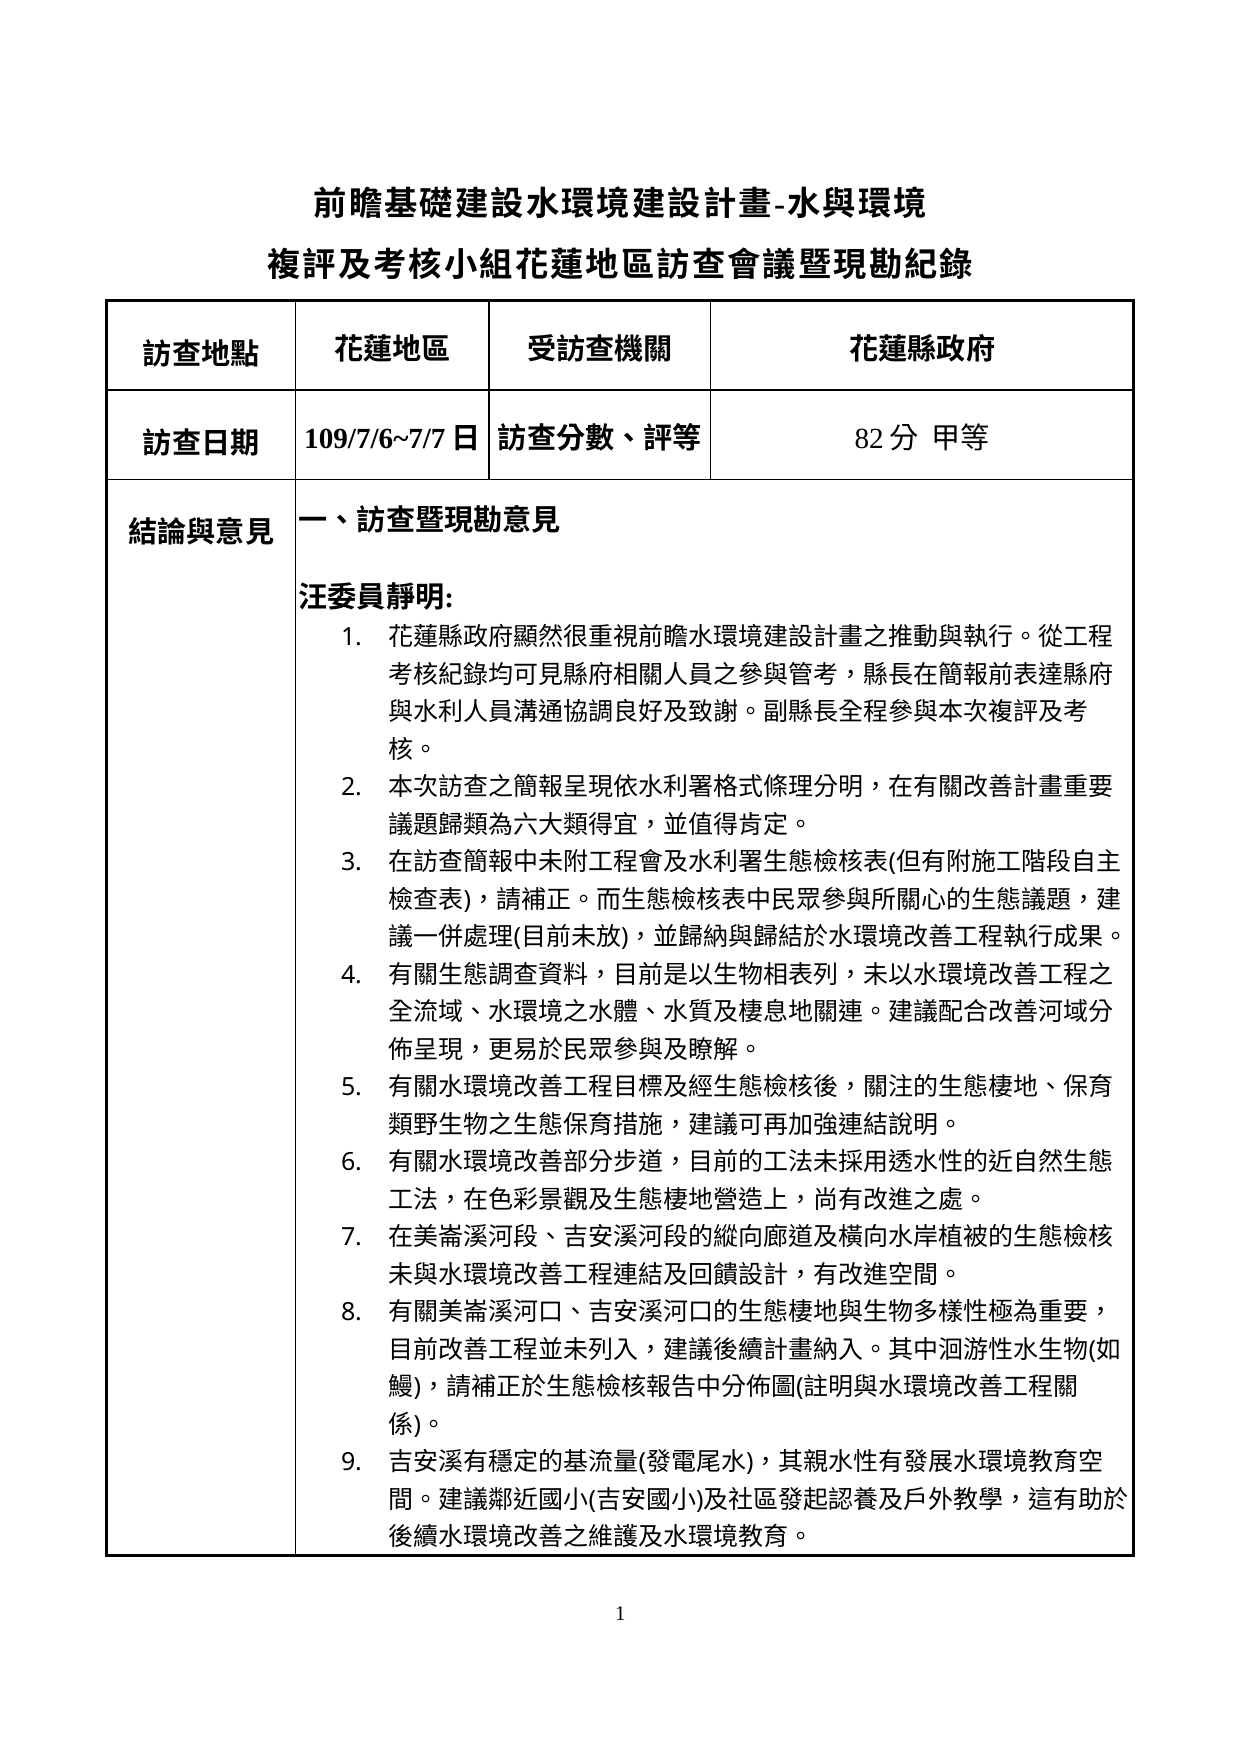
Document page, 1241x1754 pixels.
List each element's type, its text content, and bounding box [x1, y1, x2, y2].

table_cell 訪查分數、評等 [490, 391, 710, 478]
table_cell 結論與意見 [108, 480, 295, 1553]
table_cell 109/7/6~7/7日 [296, 391, 488, 478]
table_header 受訪查機關 [490, 302, 710, 389]
text 複評及考核小組花蓮地區訪查會議暨現勘紀錄 [187, 238, 1053, 286]
table_cell 一、訪查暨現勘意見 汪委員靜明: 花蓮縣政府顯然很重視前瞻水環境建設計畫之推動與執行。從工程考核紀錄均可見縣府相關人員之參與管考，縣長在簡報前表達縣府與水利人員溝通協調良好及致謝。副縣長全程參與本次複評及考核。 本次訪查之簡報呈現依水利署格式條理分明，在有關改善計畫重要議題歸類為六大類得宜，並值得肯定。 在訪查簡報中未附工程會及水利署生態檢核表(但有附施工階段自主檢查表)，請補正。而生態檢核表中民眾參與所關心的生態議題，建議一併處理(目前未放)，並歸納與歸結於水環境改善工程執行成果。 有關生態調查資料，目前是以生物相表列，未以水環境改善工程之全流域、水環境之水體、水質及棲息地關連。建議配合改善河域分佈呈現，更易於民眾參與及瞭解。 有關水環境改善工程目標及經生態檢核後，關注的生態棲地、保育類野生物之生態保育措施，建議可再加強連結說明。 有關水環境改善部分步道，目前的工法未採用透水性的近自然生態工法，在色彩景觀及生態棲地營造上，尚有改進之處。 在美崙溪河段、吉安溪河段的縱向廊道及橫向水岸植被的生態檢核未與水環境改善工程連結及回饋設計，有改進空間。 有關美崙溪河口、吉安溪河口的生態棲地與生物多樣性極為重要，目前改善工程並未列入，建議後續計畫納入。其中洄游性水生物(如鰻)，請補正於生態檢核報告中分佈圖(註明與水環境改善工程關係)。 吉安溪有穩定的基流量(發電尾水)，其親水性有發展水環境教育空間。建議鄰近國小(吉安國小)及社區發起認養及戶外教學，這有助於後續水環境改善之維護及水環境教育。 翁委員義聰: 生態檢核調查成果一覽表建議增加哺乳類，這樣就會有「狐蝠」的紀錄包括進來，使與環境改善的目標一致。 銀合歡為外來種不應保留，要保留的是苦楝、構樹之類。 請說明增加美崙溪口附近毛杮及欖仁的數量。 水岸喬木可補植風箱之類的植物，銀膠菊有毒建請努力移除。綠美化植物避免用有褐根病風險的鳯凰木。 避免種同一樹種，以避免毒蛾類的毛毛蟲大爆發。 生態檢核表應列出各類物種的前五個數量最多的物種及大約比率（不含外來種）。 生態檢核表應列出各類物種的前五個數量最多的物種及大約比率（不含外來種），期中報告樹之意見如下： P.4第一段：蝦虎=>鰕虎 P.4 倒數第3行：捲=>卷 水泥垂直壁，可埋設(補埋設)手臂粗的塑膠管，提供棕沙燕及翠鳥築巢的補償 (塑膠管長度約20~30公分長，裡面端封閉，離冬季的水面2公尺，離題頂至少1公尺，下方沒有步道干擾該處下方最好是水域(通常是彎流留攻擊側) 附錄表四 吉安溪蜻蜓調查名錄，牠們可能從附近乾淨水域羽化後飛來捕食蚊子，無法確認環境改善否，建議未來行調查水棲昆蟲調查，統計其稚蟲水蠆數量。 附錄表一，褐塘鱧、擬鯉短塘鱧為塘鱧科，不是鰕虎科。 粗首馬口鱲原產於北部、西部的溪流，不是本地物種釣客放流種，建議不要寫外來種。 附錄表一，建議選出數量較多當作水域部分的關注物種。 美崙溪農兵橋的鳥類補償措施同前面(3)。 美崙溪蜻蜓意見同前面(4)。 陸蟹的棲息地建議加強棲地的改善。 現勘建議是否可增加狐蝠的點，植栽建議增加桑科榕屬植物，以及夜間開花的本地植物，如穗花棋盤腳等。 建議未來能增加榕屬的物候研究（包括不同物種的果實成熟月份，其他顯花植的開花月份，認真考慮狐蝠每個月的食源，例如石雕公園的木棉花亦能提供蜜源等 ）。 吉安段之喬木間，建議補植台灣連翹等灌叢。 吉安過溪的踏石下方可放些大塊石，可增加曝氣提高DO值。 吉安濱水植物建議移到水岸邊，如野薑花。 吉安溪下游設置人工濕地，請估算台電歳修期的放流水量，下游是否會乾枯，影響魚蝦蟹及水生昆蟲的生存。 吉安溪高灘地的大型建築廢棄物，建議重新整理在高灘地臨水側面，形成多孔隙空間為鰻魚或鱸鰻的棲息地。 劉委員柏宏: 在水環境計畫的投入看到機關（花蓮縣政府）的關注及用心，縣長、副縣長的注重值得肯定。另總顧問團隊的組合及結合在地生態團隊一起為水環境在生態檢核上及觀注在設計階段、施工階段均能提前因應及隨時反應生態議題在工程階段產生的效應，值得做為其他縣市參考。 美崙溪早在104年就有「美崙溪環境整體營造規劃」為上位做為現階段水環境的分年分期依據，先有整體規劃再設計施工，方能實踐，但若以全縣為範圍，以北有美崙溪、南為吉安溪、濱海有南北濱公園的大整體整合規劃也應著以論述並提出願景價值及效益為何？而整合內政部、文化部及經濟部在此範圍的整合內容具體露出，應更完整。 簡報資料中，公民參與中所提供資料對委員及相關單位回應相對完整，對民眾及NGO部門的回應可更細緻，具體說明可執行想法或不可執行之原因說明。 資訊公開網站關鍵字的友善度增加。 吉安溪二標的進度僅1.57%，距年底完成之執行率，期間又遇颱風汛期，應提前因應。 擴充計畫有滑輪溜冰場、棒球場、足球場的工程，這部份在生態檢核的評估較少著墨，可補充評估回應。 花蓮縣府對修樹的標準上，想依台北市標準為之，在配套上也應準備在修剪的技術人員的訓練。 本計畫中少有設計書圖或設計細節，施工過程照片的內容，請酌為重要部份補充。 美崙溪左岸新增自行車道以固化土施作，設計本意很好，惟水泥比例過高，造成水泥化嚴重，施工品質不佳。 左岸新增步道寬5m過寬且步道兩側植喬木太少，非常炎熱，應適度補植。而右岸步道僅為1m又太窄，而新植植栽品質不佳應加強維管。 吉安溪出河口段右岸步道無喬木設計，而過於炎熱。左岸公園植栽尚未進場應謹慎選苗、驗苗以提昇樹蔭及棲地品質。 出河口整體環境、設施、色彩元素過多，宜整合並採減法統整，來結合海岸河口風景海天一色的景緻效果。 本出河口段入堤的友善度仍不足，近溼地的參訪動線仍充滿障礙，日後應可調整之。 低水護岸及棲地灘地復原的要求應嚴格執行，以回復原有或更佳的棲地品質。 吉安溪水環境改善第一期工程已近完工，但施工期間發生的阿勃勒修剪及移植事件，應在日後制定標準S.O.P以免再次發生。 一期工程之步道欄杆與出河口已整合統一型式，但入堤之欄杆又新成一式，頗為可惜。 入堤水邊及溪圳內的建築廢棄物頗多，應撿拾乾淨，以創溪水溪內的整體印象。此部份應納入驗收標的。 整體而言，花蓮縣此階段水環境計畫前置生態檢核及調查工作提供很好的生態資訊。但設計之成果未完全發揮檢核之效益，甚為可惜。且施工品質仍參差不齊，建議在設計監造工作上要求嚴謹，一起完成更好願景。 曹領隊華平: 一、美崙溪部分 目前有二標工程執行中，依簡報P12第一標，說明請領數達95%，惟實支數約5800萬元，尚未達50%。第二標亦請領95%，但實支數約400萬元，均尚未達50%，仍請強請領核銷。 簡報P13及P14美崙溪及P15，所呈現進度執行率不符，請統一呈現。 特殊物種有狐蝠之發現，請補充如何不影響其生態之相關具體措施。 有關異地保存再復植之補償措施，是那些植物?有成功之案例?請提供。 生態檢核表含設計及施工階段，請縣府附上完整表格。 本案另有擴充條款滑輪溜冰場，請確實與本工程分開執行估款，並注意工務行政程序，以能達水環境預定期程完工。 美崙溪水中生態似乎沒有鱸鰻之出現，是否確定沒有?請補充。 二、吉安溪部分 P18目前2標工程施工中，惟其完工之日未臚列?其請款執行率亦偏低，請加強核銷。 吉安溪迴避措施(不移樹)，是指那些植物 生態檢核表含設計及施工階段，請縣府附上完整表格。 吉安溪、美崙溪相關水環境工程，均請在109年度完成，以利管控。 依簡報本區下水道接管率是否已達50%? 經濟部水利署(蔡副總工程司孟元) 水環境計畫執行品質非常重要，本次簡報資料豐富，值得肯定。除品質外，相關執行率亦同樣重要。 美崙溪第二標實際執行進度達90.71%，但執行率27.02%，原因為何? 吉安溪第二期進度落後，請在維持品質下趕辦。 吉安溪踏步式固床工及美崙溪灘地運動場所，雖親水性為本計畫重點，但鄰近水域，應注意其安全性及相關管理、警示。 本計畫完工後之維護管理，請縣府持續編列經費維管。 經濟部水利署(河海組 李副工程司建勳)： 有關美崙溪及吉安溪水環境改善計畫，經費來源為前瞻特別預算第一階段編列至109年止，請花蓮縣政府配合預算編列期程辦理。 請依「全國水環境改善計畫執行作業注意事項」規定，落實辦理各階段生態檢核、民眾參與及資訊公開工作。 美崙溪及吉安溪水環境改善完成後，請花蓮縣政府落實後續相關維護管理工作。 經濟部水利署(工務組 吳簡正明華)： 美崙溪國福橋現勘點，自行車道之固化土舖面尚有改善及加強空間，另連接堤外道路時宜加設警告及防護設施。 有關美崙溪河口發現之狐蝠，建議在全國水環境第三批次核定之「河口海岸生態棲地營造計畫」內，加強調查，亦建議不宜過度宣傳，儘量減少人為干擾。 吉安溪水環境改善計畫，從上游至出海口分三項子計畫辦理整體有系統性規畫及改善值得肯定，惟第二期至本年3月31日才開工，因經費來源為前瞻特別預算第一階段，故進度有些延誤，請加速趕辦。 吉安溪沿岸屬高護岸型式，沿岸設有多處階梯及固床工，供民眾親水，考量安全，除原設立之告示牌外，宜於沿岸設立或劃設撤離方向，以維安全。 吉安溪第二及三標河道內原設有混凝土矮牆設施，做為類似低水護岸使用，目前改善係於混凝土矮牆頂放置塊石，建議後續可考量將塊石改置於混凝土矮牆臨水側，以增加生物棲息及躲藏空間及遮掩既有人工設施。 吉安溪於兩岸護岸下方植爬藤綠化，因已進入汛期，水位可能高漲，後續宜加強養護及考量與觀察洪水後之適合性及生長情形。 有關全國水環境花蓮縣第三批次核定之「河口海岸生態棲地營造計畫」規劃請加速辦理，以爭取後續經費，以串起美崙溪及吉安溪整體水環境。 經濟部水利署(工務組 蕭科長明芳)： 簡報大綱按規定製作，惟其中經費執行情形未將整體計畫總執行經費、總執行率及總支用比列表呈現，未能獲知縣府整體執行情形。 分項工程執行情形則未列表呈現目前預定及實際進度，未能獲知工程執行現況。 民眾參與所召開之施工說明及協調會未能將民眾意見彙整及機關回應內呈現。 營運管理部分建議縣府能將後續投入維管量能及經費情形補充說明。 二、綜合結論： 各委員及單位代表意見請受訪單位(花蓮縣政府)參酌辦理，並於109年8月17日前改善完成，同時將改善辦理情形及照片彙整成冊，函送經濟部並副知其他參與訪查部會辦理結案。 [296, 480, 1132, 1553]
table_header 訪查地點 [108, 302, 295, 389]
table_header 花蓮縣政府 [711, 302, 1132, 389]
table_header 花蓮地區 [296, 302, 488, 389]
table_cell 訪查日期 [108, 391, 295, 478]
text 前瞻基礎建設水環境建設計畫-水與環境 [187, 163, 1053, 238]
table_cell 82分 甲等 [711, 391, 1132, 478]
